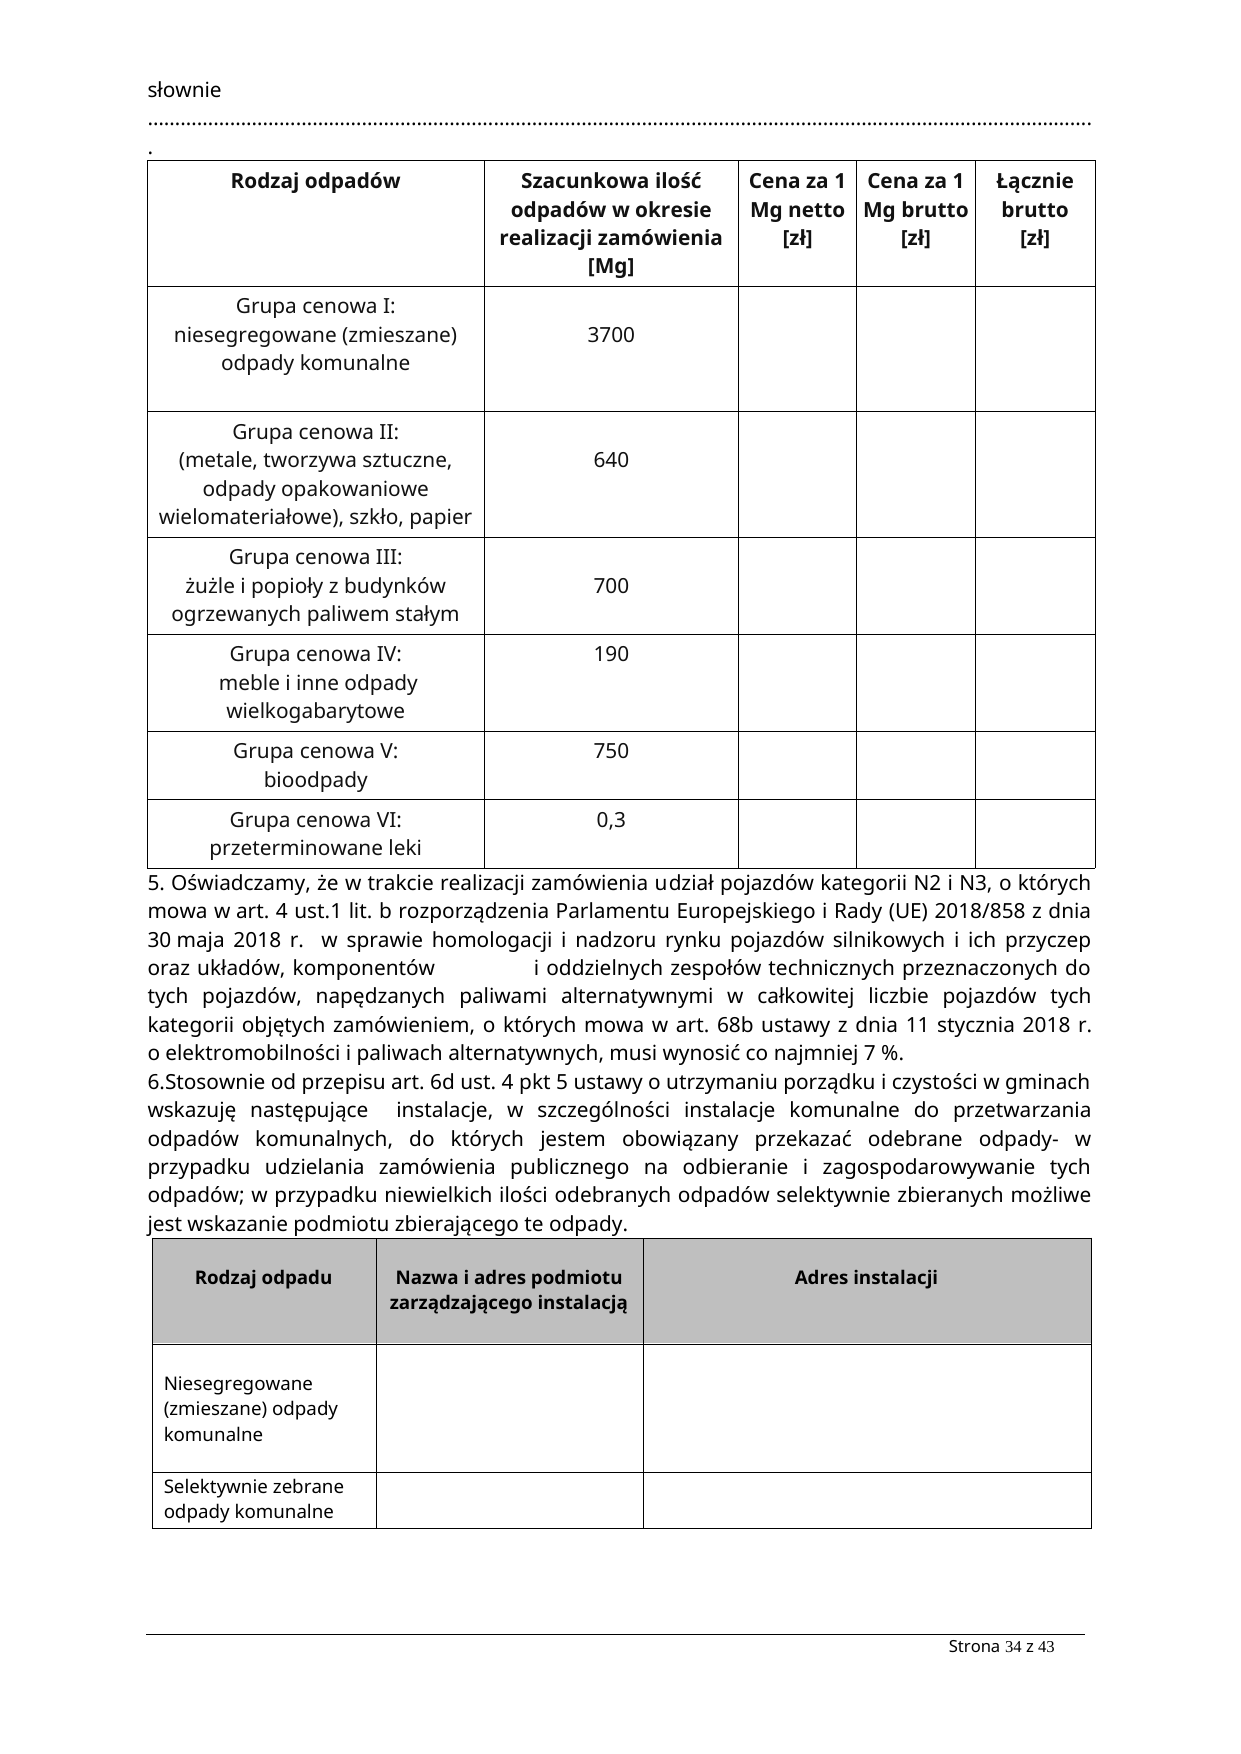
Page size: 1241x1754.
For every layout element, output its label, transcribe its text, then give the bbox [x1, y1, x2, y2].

table_cell [857, 732, 975, 799]
table_header Łącznie brutto [zł] [976, 161, 1095, 286]
table_header Cena za 1 Mg netto [zł] [739, 161, 856, 286]
table_cell Grupa cenowa IV: meble i inne odpady wielkogabarytowe [148, 635, 484, 731]
table_cell Grupa cenowa III: żużle i popioły z budynków ogrzewanych paliwem stałym [148, 538, 484, 633]
table_cell [857, 287, 975, 411]
table_cell [857, 635, 975, 731]
text słownie ……………………………………………………………………………………………………………………………………………………….. [147, 75, 1092, 160]
table_cell 750 [485, 732, 738, 799]
table_cell 190 [485, 635, 738, 731]
table_cell [976, 800, 1095, 868]
table_cell Grupa cenowa V: bioodpady [148, 732, 484, 799]
table_cell [644, 1473, 1091, 1528]
table_cell Niesegregowane (zmieszane) odpady komunalne [153, 1345, 376, 1472]
table_header Rodzaj odpadów [148, 161, 484, 286]
table_cell [739, 287, 856, 411]
table_cell Grupa cenowa II: (metale, tworzywa sztuczne, odpady opakowaniowe wielomateriałowe), szkło, papier [148, 412, 484, 537]
table_cell Grupa cenowa I: niesegregowane (zmieszane) odpady komunalne [148, 287, 484, 411]
table_header Adres instalacji [644, 1239, 1091, 1343]
table_cell [976, 635, 1095, 731]
table_cell [976, 732, 1095, 799]
table_cell 640 [485, 412, 738, 537]
table_cell 0,3 [485, 800, 738, 868]
table_cell [377, 1345, 643, 1472]
table_cell Grupa cenowa VI: przeterminowane leki [148, 800, 484, 868]
table_cell [857, 412, 975, 537]
table_header Szacunkowa ilość odpadów w okresie realizacji zamówienia [Mg] [485, 161, 738, 286]
table_cell 700 [485, 538, 738, 633]
table_cell [857, 800, 975, 868]
table_cell [739, 635, 856, 731]
table_cell [976, 538, 1095, 633]
table_cell 3700 [485, 287, 738, 411]
table_cell [976, 412, 1095, 537]
table_cell [739, 732, 856, 799]
table_cell [377, 1473, 643, 1528]
table_header Cena za 1 Mg brutto [zł] [857, 161, 975, 286]
table_cell [857, 538, 975, 633]
table_cell [739, 800, 856, 868]
text 5. Oświadczamy, że w trakcie realizacji zamówienia udział pojazdów kategorii N2 i N3, o których mowa w art. 4 ust.1 lit. b rozporządzenia Parlamentu Europejskiego i Rady (UE) 2018/858 z dnia 30 maja 2018 r. w sprawie homologacji i nadzoru rynku pojazdów silnikowych i ich przyczep oraz układów, komponentów i oddzielnych zespołów technicznych przeznaczonych do tych pojazdów, napędzanych paliwami alternatywnymi w całkowitej liczbie pojazdów tych kategorii objętych zamówieniem, o których mowa w art. 68b ustawy z dnia 11 stycznia 2018 r. o elektromobilności i paliwach alternatywnych, musi wynosić co najmniej 7 %. [147, 869, 1092, 1067]
table_header Rodzaj odpadu [153, 1239, 376, 1343]
text 6.Stosownie od przepisu art. 6d ust. 4 pkt 5 ustawy o utrzymaniu porządku i czystości w gminach wskazuję następujące instalacje, w szczególności instalacje komunalne do przetwarzania odpadów komunalnych, do których jestem obowiązany przekazać odebrane odpady- w przypadku udzielania zamówienia publicznego na odbieranie i zagospodarowywanie tych odpadów; w przypadku niewielkich ilości odebranych odpadów selektywnie zbieranych możliwe jest wskazanie podmiotu zbierającego te odpady. [147, 1067, 1092, 1237]
table_cell Selektywnie zebrane odpady komunalne [153, 1473, 376, 1528]
table_header Nazwa i adres podmiotu zarządzającego instalacją [377, 1239, 643, 1343]
table_cell [739, 538, 856, 633]
table_cell [644, 1345, 1091, 1472]
table_cell [976, 287, 1095, 411]
table_cell [739, 412, 856, 537]
